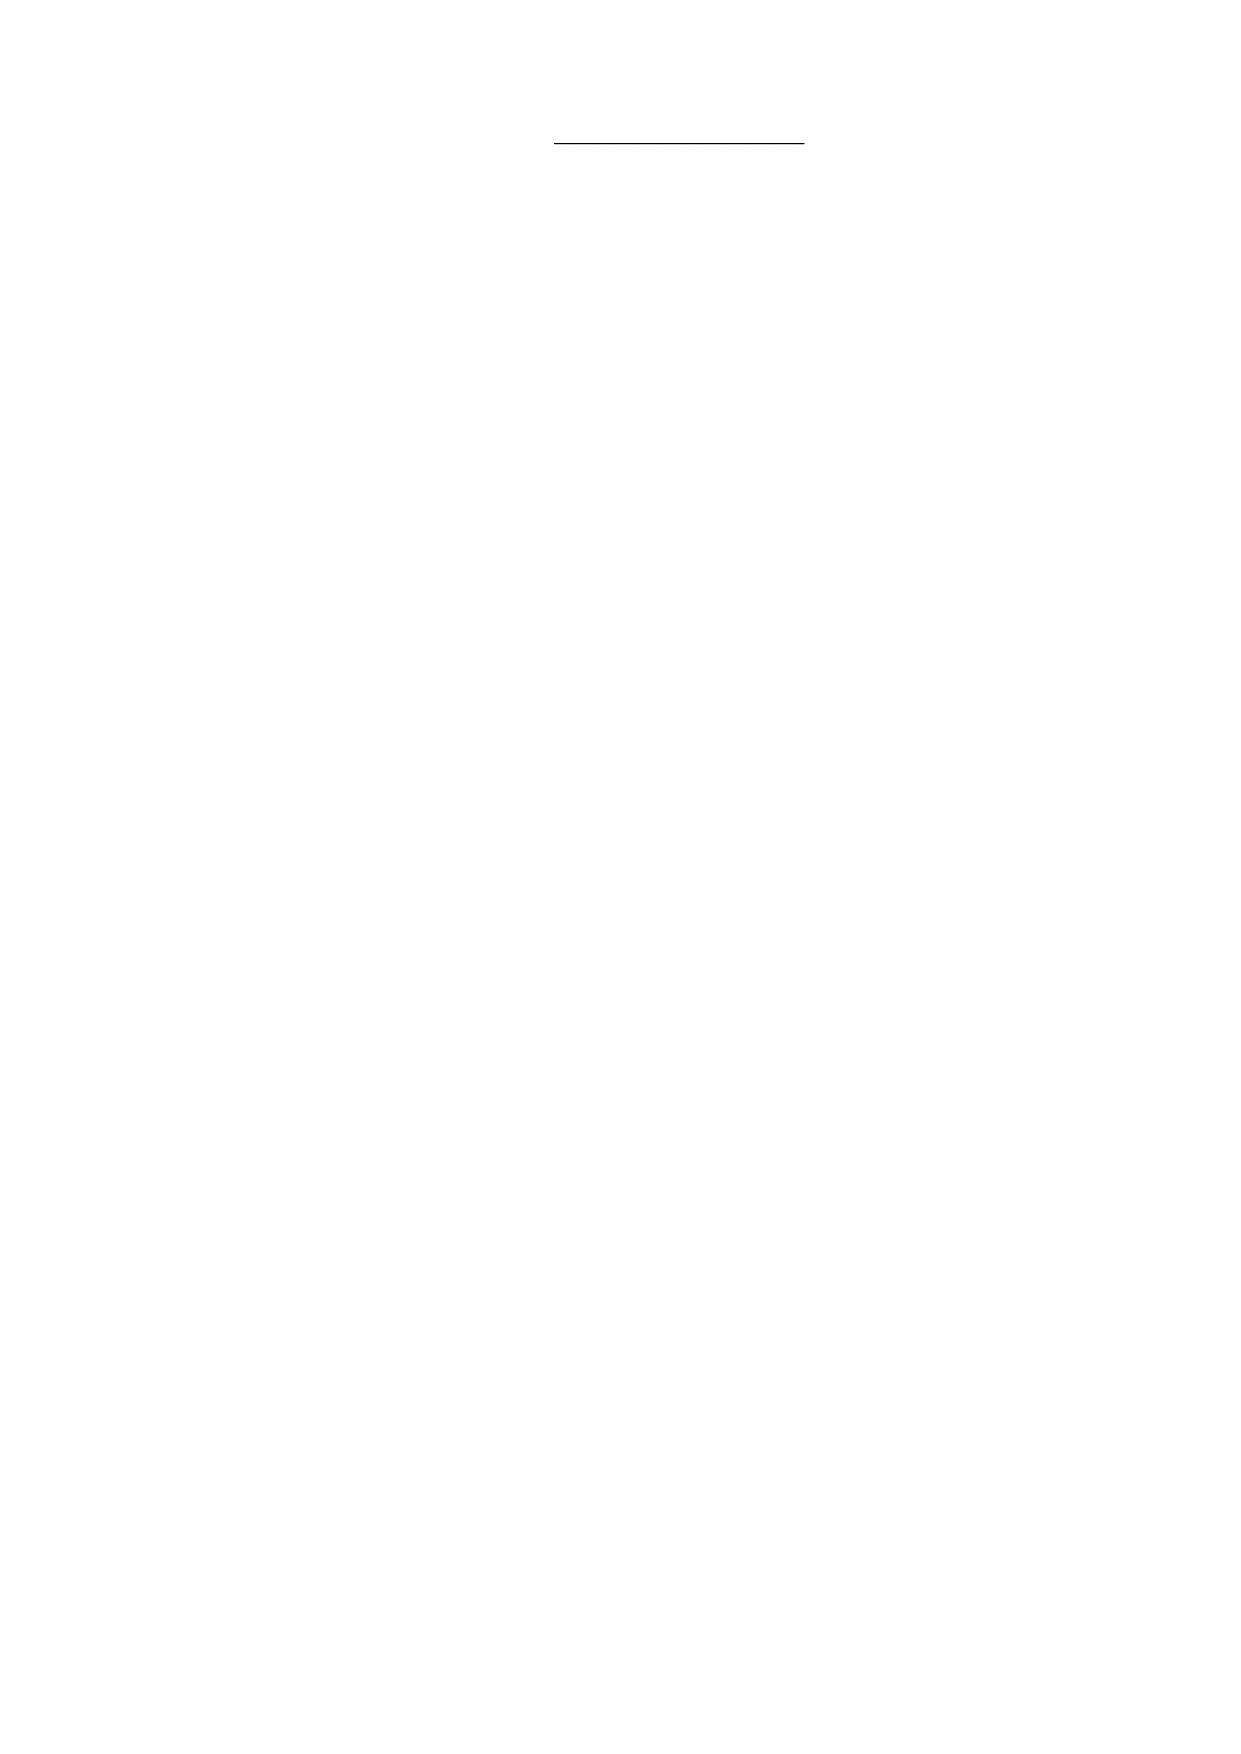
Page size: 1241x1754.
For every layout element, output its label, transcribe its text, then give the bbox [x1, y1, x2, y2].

text ____________________ [177, 118, 1181, 147]
